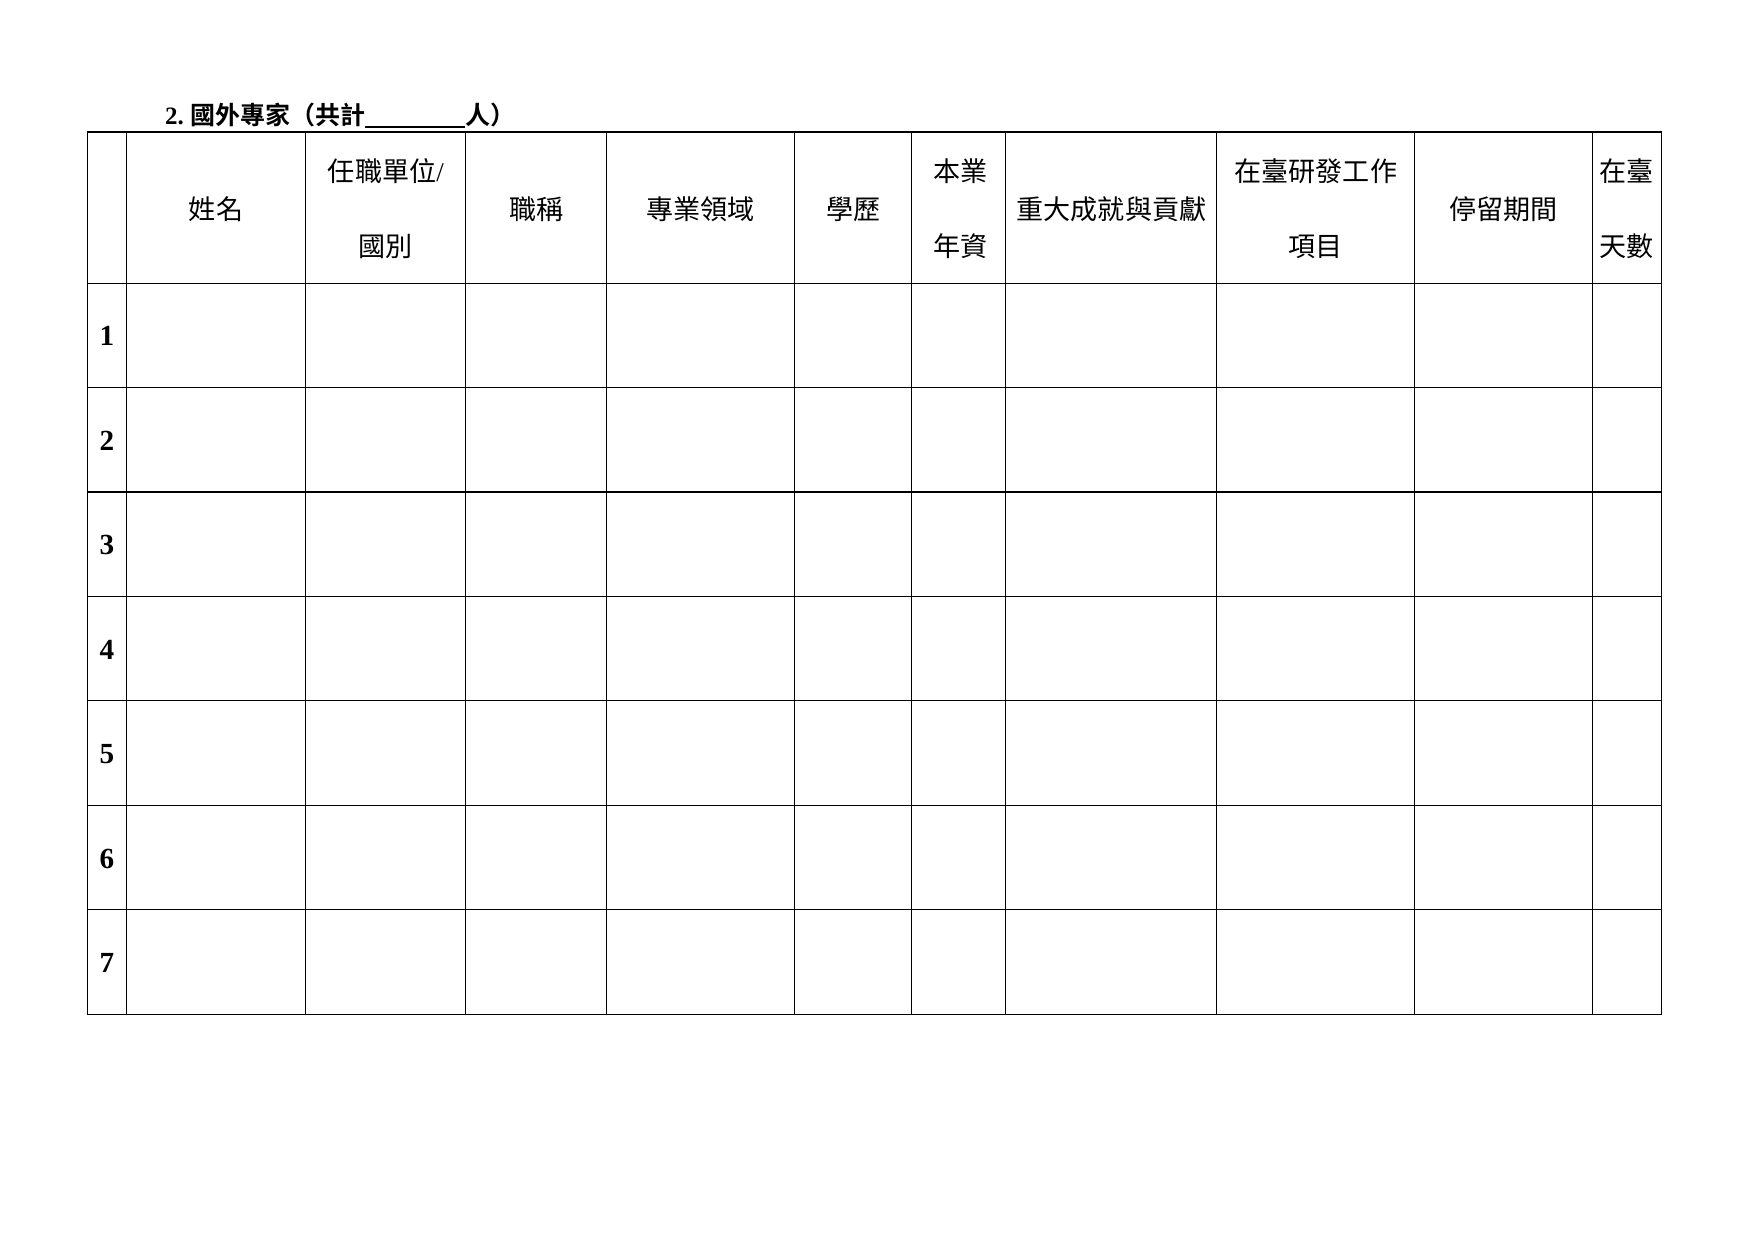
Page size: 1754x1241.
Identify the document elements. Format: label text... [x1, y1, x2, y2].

table_cell [127, 597, 305, 700]
table_cell [1593, 388, 1661, 491]
table_header 停留期間 [1415, 133, 1592, 282]
table_cell [127, 806, 305, 909]
table_header 任職單位/ 國別 [306, 133, 465, 282]
table_cell [306, 284, 465, 387]
table_header 學歷 [795, 133, 911, 282]
table_cell [1415, 597, 1592, 700]
table_header 重大成就與貢獻 [1006, 133, 1216, 282]
table_cell [306, 701, 465, 805]
table_cell [912, 388, 1005, 491]
table_cell [466, 493, 606, 596]
table_cell [306, 493, 465, 596]
table_cell [1415, 701, 1592, 805]
table_cell [466, 701, 606, 805]
table_cell [127, 701, 305, 805]
table_cell [795, 910, 911, 1014]
table_cell [795, 388, 911, 491]
table_cell [1593, 910, 1661, 1014]
table_header 在臺研發工作 項目 [1217, 133, 1414, 282]
table_cell [607, 388, 794, 491]
table_cell [607, 701, 794, 805]
table_cell [795, 597, 911, 700]
table_cell 6 [88, 806, 126, 909]
table_cell [1593, 284, 1661, 387]
table_cell [1006, 701, 1216, 805]
table_cell [1006, 493, 1216, 596]
table_cell [306, 910, 465, 1014]
table_cell [1415, 806, 1592, 909]
table_cell 2 [88, 388, 126, 491]
table_cell [1593, 701, 1661, 805]
table_cell [1217, 806, 1414, 909]
table_cell 3 [88, 493, 126, 596]
table_cell [912, 493, 1005, 596]
table_cell [306, 806, 465, 909]
table_cell [607, 597, 794, 700]
table_cell [127, 910, 305, 1014]
table_cell [1006, 597, 1216, 700]
table_cell [795, 493, 911, 596]
table_cell [912, 284, 1005, 387]
table_cell [1217, 910, 1414, 1014]
table_cell 7 [88, 910, 126, 1014]
table_cell [466, 284, 606, 387]
table_cell [1415, 910, 1592, 1014]
table_cell [466, 910, 606, 1014]
table_header [88, 133, 126, 282]
table_header 職稱 [466, 133, 606, 282]
table_cell [1217, 597, 1414, 700]
table_cell [306, 597, 465, 700]
table_cell [912, 910, 1005, 1014]
text 2. 國外專家（共計 人） [165, 95, 1664, 131]
table_cell [1593, 493, 1661, 596]
table_cell [1415, 493, 1592, 596]
table_cell [1217, 493, 1414, 596]
table_cell [795, 806, 911, 909]
table_cell 5 [88, 701, 126, 805]
table_cell [127, 388, 305, 491]
table_cell [1006, 910, 1216, 1014]
table_cell [1006, 388, 1216, 491]
table_cell [912, 701, 1005, 805]
table_cell [127, 284, 305, 387]
table_cell [1217, 388, 1414, 491]
table_header 專業領域 [607, 133, 794, 282]
table_header 本業 年資 [912, 133, 1005, 282]
table_cell [1006, 284, 1216, 387]
table_header 姓名 [127, 133, 305, 282]
table_cell [1415, 284, 1592, 387]
table_cell [912, 597, 1005, 700]
table_cell [912, 806, 1005, 909]
table_cell [1593, 597, 1661, 700]
table_cell [607, 284, 794, 387]
table_cell [607, 910, 794, 1014]
table_cell [1217, 701, 1414, 805]
table_cell [795, 284, 911, 387]
table_cell [127, 493, 305, 596]
table_cell [466, 806, 606, 909]
table_cell [607, 806, 794, 909]
table_cell [1006, 806, 1216, 909]
table_cell [466, 388, 606, 491]
table_cell [466, 597, 606, 700]
table_cell [607, 493, 794, 596]
table_cell [306, 388, 465, 491]
table_cell [795, 701, 911, 805]
table_cell 4 [88, 597, 126, 700]
table_cell [1415, 388, 1592, 491]
table_header 在臺天數 [1593, 133, 1661, 282]
table_cell 1 [88, 284, 126, 387]
table_cell [1593, 806, 1661, 909]
table_cell [1217, 284, 1414, 387]
